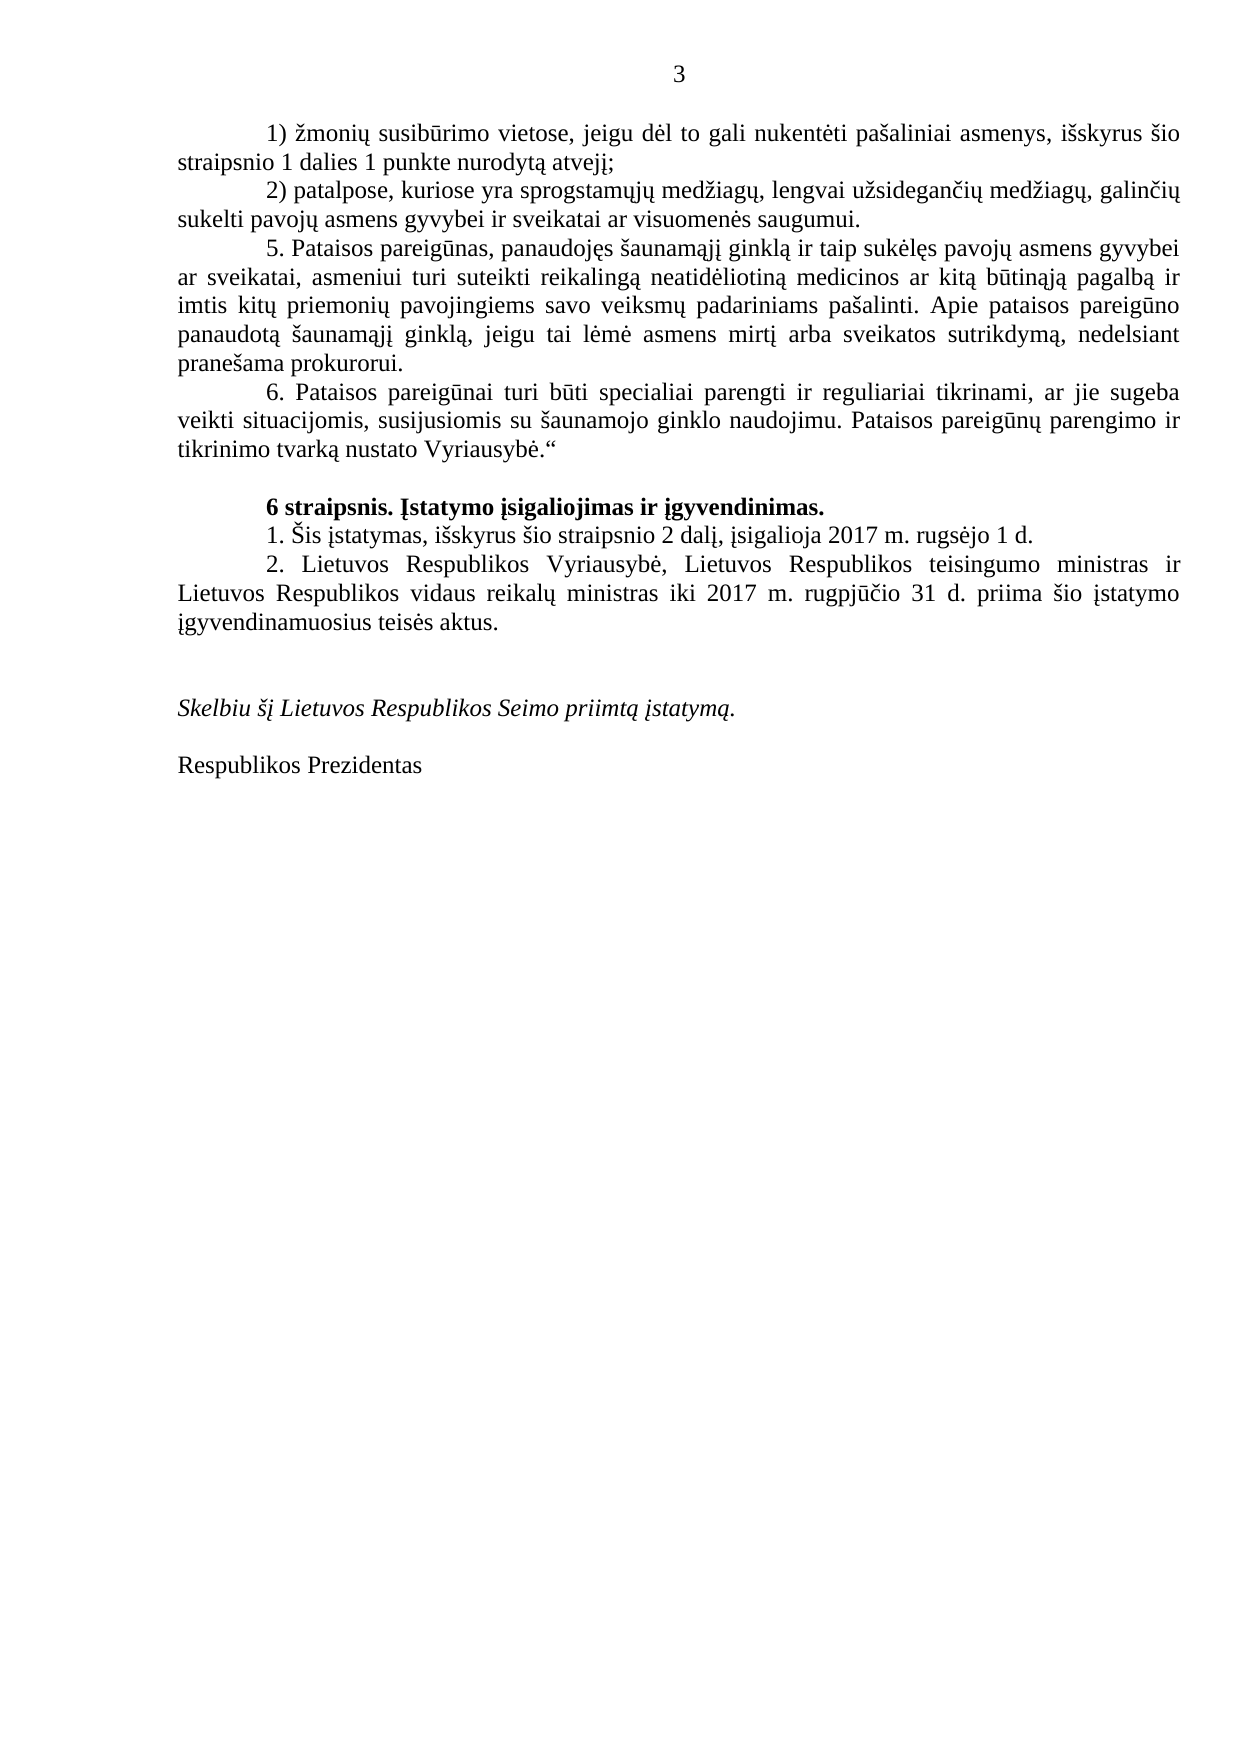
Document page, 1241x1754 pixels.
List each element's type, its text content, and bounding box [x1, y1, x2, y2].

text 5. Pataisos pareigūnas, panaudojęs šaunamąjį ginklą ir taip sukėlęs pavojų asmens gyvybei ar sveikatai, asmeniui turi suteikti reikalingą neatidėliotiną medicinos ar kitą būtinąją pagalbą ir imtis kitų priemonių pavojingiems savo veiksmų padariniams pašalinti. Apie pataisos pareigūno panaudotą šaunamąjį ginklą, jeigu tai lėmė asmens mirtį arba sveikatos sutrikdymą, nedelsiant pranešama prokurorui. [177, 233, 1181, 377]
text 2) patalpose, kuriose yra sprogstamųjų medžiagų, lengvai užsidegančių medžiagų, galinčių sukelti pavojų asmens gyvybei ir sveikatai ar visuomenės saugumui. [177, 176, 1181, 233]
text 1. Šis įstatymas, išskyrus šio straipsnio 2 dalį, įsigalioja 2017 m. rugsėjo 1 d. [177, 521, 1181, 549]
text Skelbiu šį Lietuvos Respublikos Seimo priimtą įstatymą. [177, 693, 1181, 722]
text 1) žmonių susibūrimo vietose, jeigu dėl to gali nukentėti pašaliniai asmenys, išskyrus šio straipsnio 1 dalies 1 punkte nurodytą atvejį; [177, 118, 1181, 176]
text 2. Lietuvos Respublikos Vyriausybė, Lietuvos Respublikos teisingumo ministras ir Lietuvos Respublikos vidaus reikalų ministras iki 2017 m. rugpjūčio 31 d. priima šio įstatymo įgyvendinamuosius teisės aktus. [177, 549, 1181, 636]
text Respublikos Prezidentas [177, 751, 1181, 779]
text 6 straipsnis. Įstatymo įsigaliojimas ir įgyvendinimas. [177, 492, 1181, 521]
text 6. Pataisos pareigūnai turi būti specialiai parengti ir reguliariai tikrinami, ar jie sugeba veikti situacijomis, susijusiomis su šaunamojo ginklo naudojimu. Pataisos pareigūnų parengimo ir tikrinimo tvarką nustato Vyriausybė.“ [177, 377, 1181, 463]
